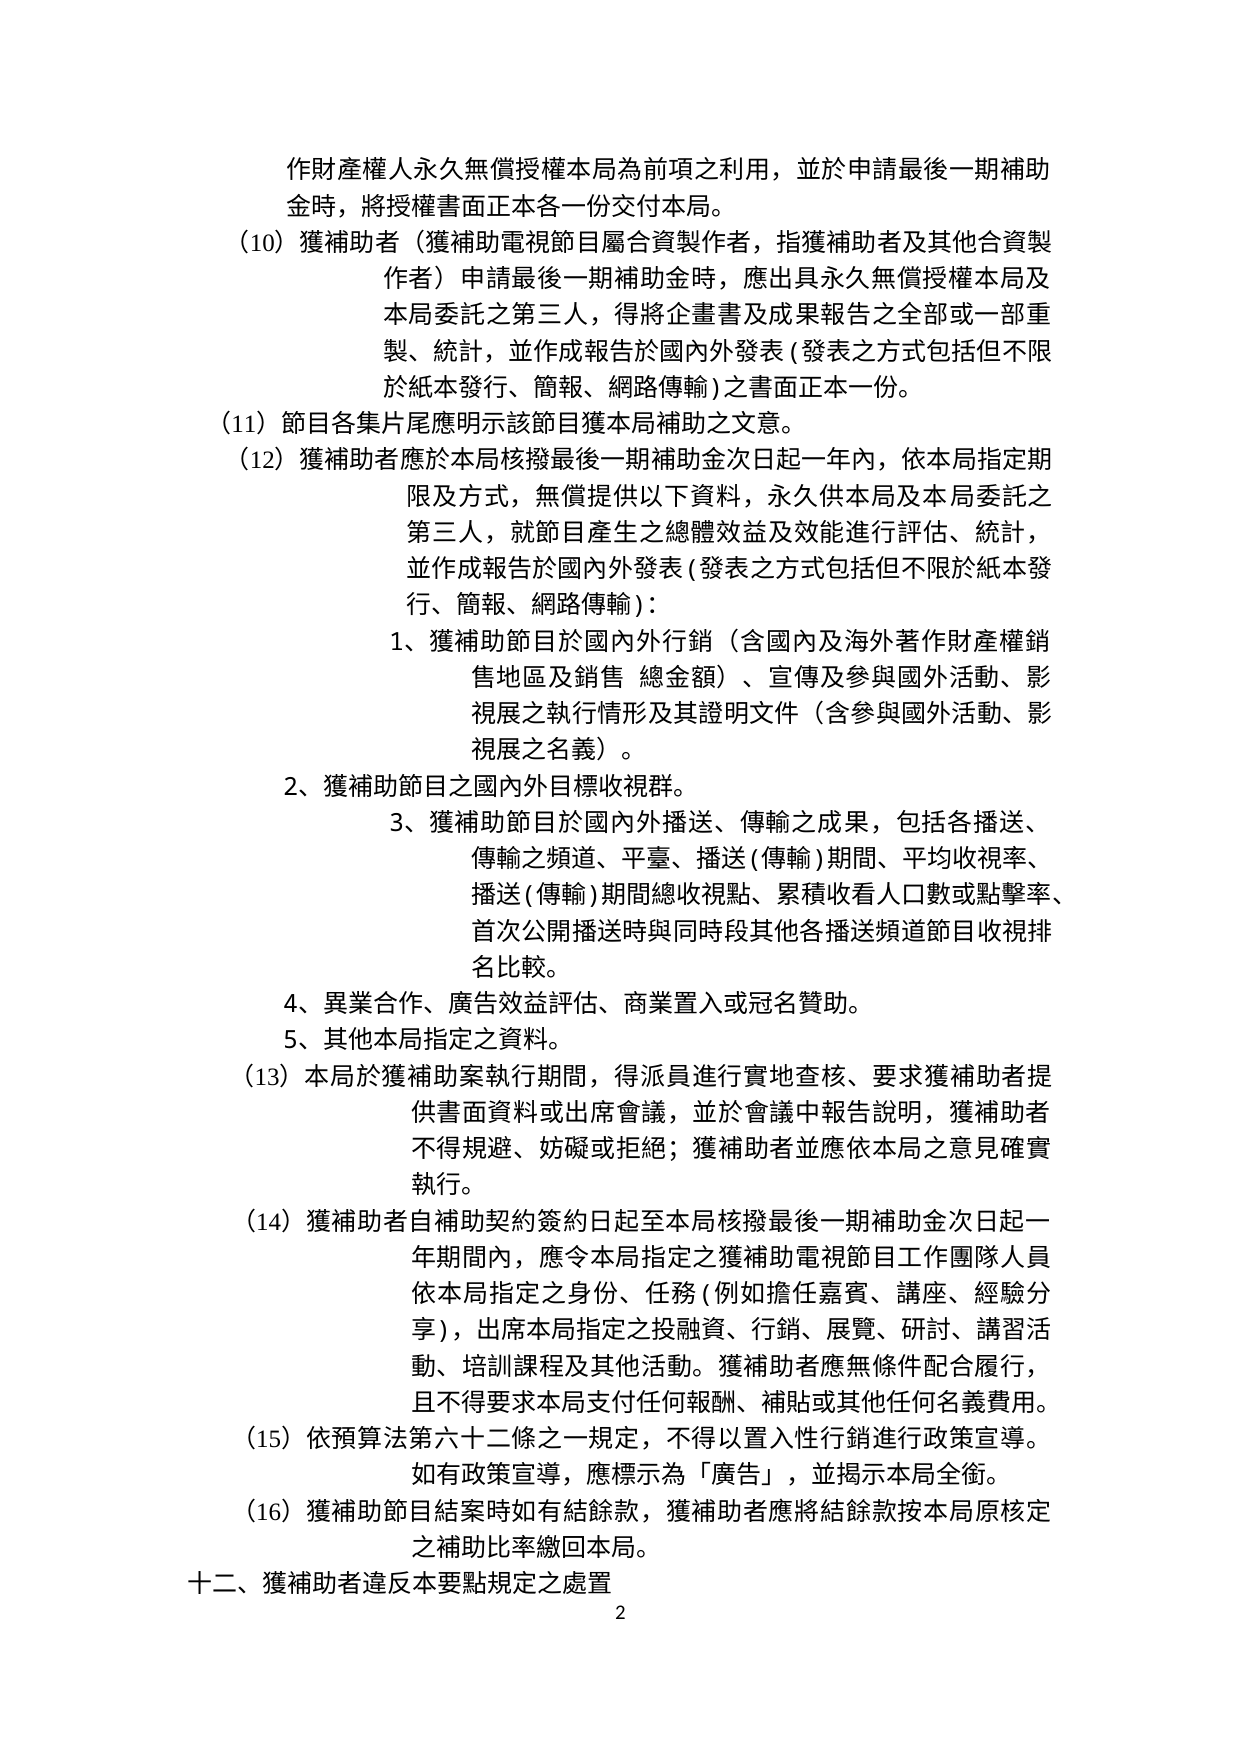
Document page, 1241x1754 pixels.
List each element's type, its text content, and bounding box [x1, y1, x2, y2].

list 獲補助節目於國內外行銷（含國內及海外著作財產權銷售地區及銷售 總金額）、宣傳及參與國外活動、影視展之執行情形及其證明文件（含參與國外活動、影視展之名義）。 [389, 621, 1053, 766]
list 獲補助節目結案時如有結餘款，獲補助者應將結餘款按本局原核定之補助比率繳回本局。 [231, 1491, 1053, 1564]
list 獲補助節目於國內外播送、傳輸之成果，包括各播送、傳輸之頻道、平臺、播送(傳輸)期間、平均收視率、播送(傳輸)期間總收視點、累積收看人口數或點擊率、首次公開播送時與同時段其他各播送頻道節目收視排名比較。 [389, 802, 1053, 984]
list 本局於獲補助案執行期間，得派員進行實地查核、要求獲補助者提供書面資料或出席會議，並於會議中報告說明，獲補助者不得規避、妨礙或拒絕；獲補助者並應依本局之意見確實執行。 [229, 1056, 1053, 1201]
list 異業合作、廣告效益評估、商業置入或冠名贊助。 [256, 984, 1053, 1020]
list 獲補助者（獲補助電視節目屬合資製作者，指獲補助者及其他合資製作者）申請最後一期補助金時，應出具永久無償授權本局及本局委託之第三人，得將企畫書及成果報告之全部或一部重製、統計，並作成報告於國內外發表(發表之方式包括但不限於紙本發行、簡報、網路傳輸)之書面正本一份。 [224, 222, 1053, 404]
text 作財產權人永久無償授權本局為前項之利用，並於申請最後一期補助金時，將授權書面正本各一份交付本局。 [210, 150, 1053, 222]
list 依預算法第六十二條之一規定，不得以置入性行銷進行政策宣導。如有政策宣導，應標示為「廣告」，並揭示本局全銜。 [231, 1419, 1053, 1491]
list 獲補助者應於本局核撥最後一期補助金次日起一年內，依本局指定期限及方式，無償提供以下資料，永久供本局及本局委託之第三人，就節目產生之總體效益及效能進行評估、統計，並作成報告於國內外發表(發表之方式包括但不限於紙本發行、簡報、網路傳輸)： [224, 440, 1053, 621]
text 十二、獲補助者違反本要點規定之處置 [187, 1564, 1053, 1600]
list 其他本局指定之資料。 [256, 1020, 1053, 1056]
list 節目各集片尾應明示該節目獲本局補助之文意。 [206, 404, 1053, 440]
list 獲補助節目之國內外目標收視群。 [256, 766, 1053, 802]
list 獲補助者自補助契約簽約日起至本局核撥最後一期補助金次日起一年期間內，應令本局指定之獲補助電視節目工作團隊人員，依本局指定之身份、任務(例如擔任嘉賓、講座、經驗分享)，出席本局指定之投融資、行銷、展覽、研討、講習活動、培訓課程及其他活動。獲補助者應無條件配合履行，且不得要求本局支付任何報酬、補貼或其他任何名義費用。 [231, 1201, 1053, 1419]
